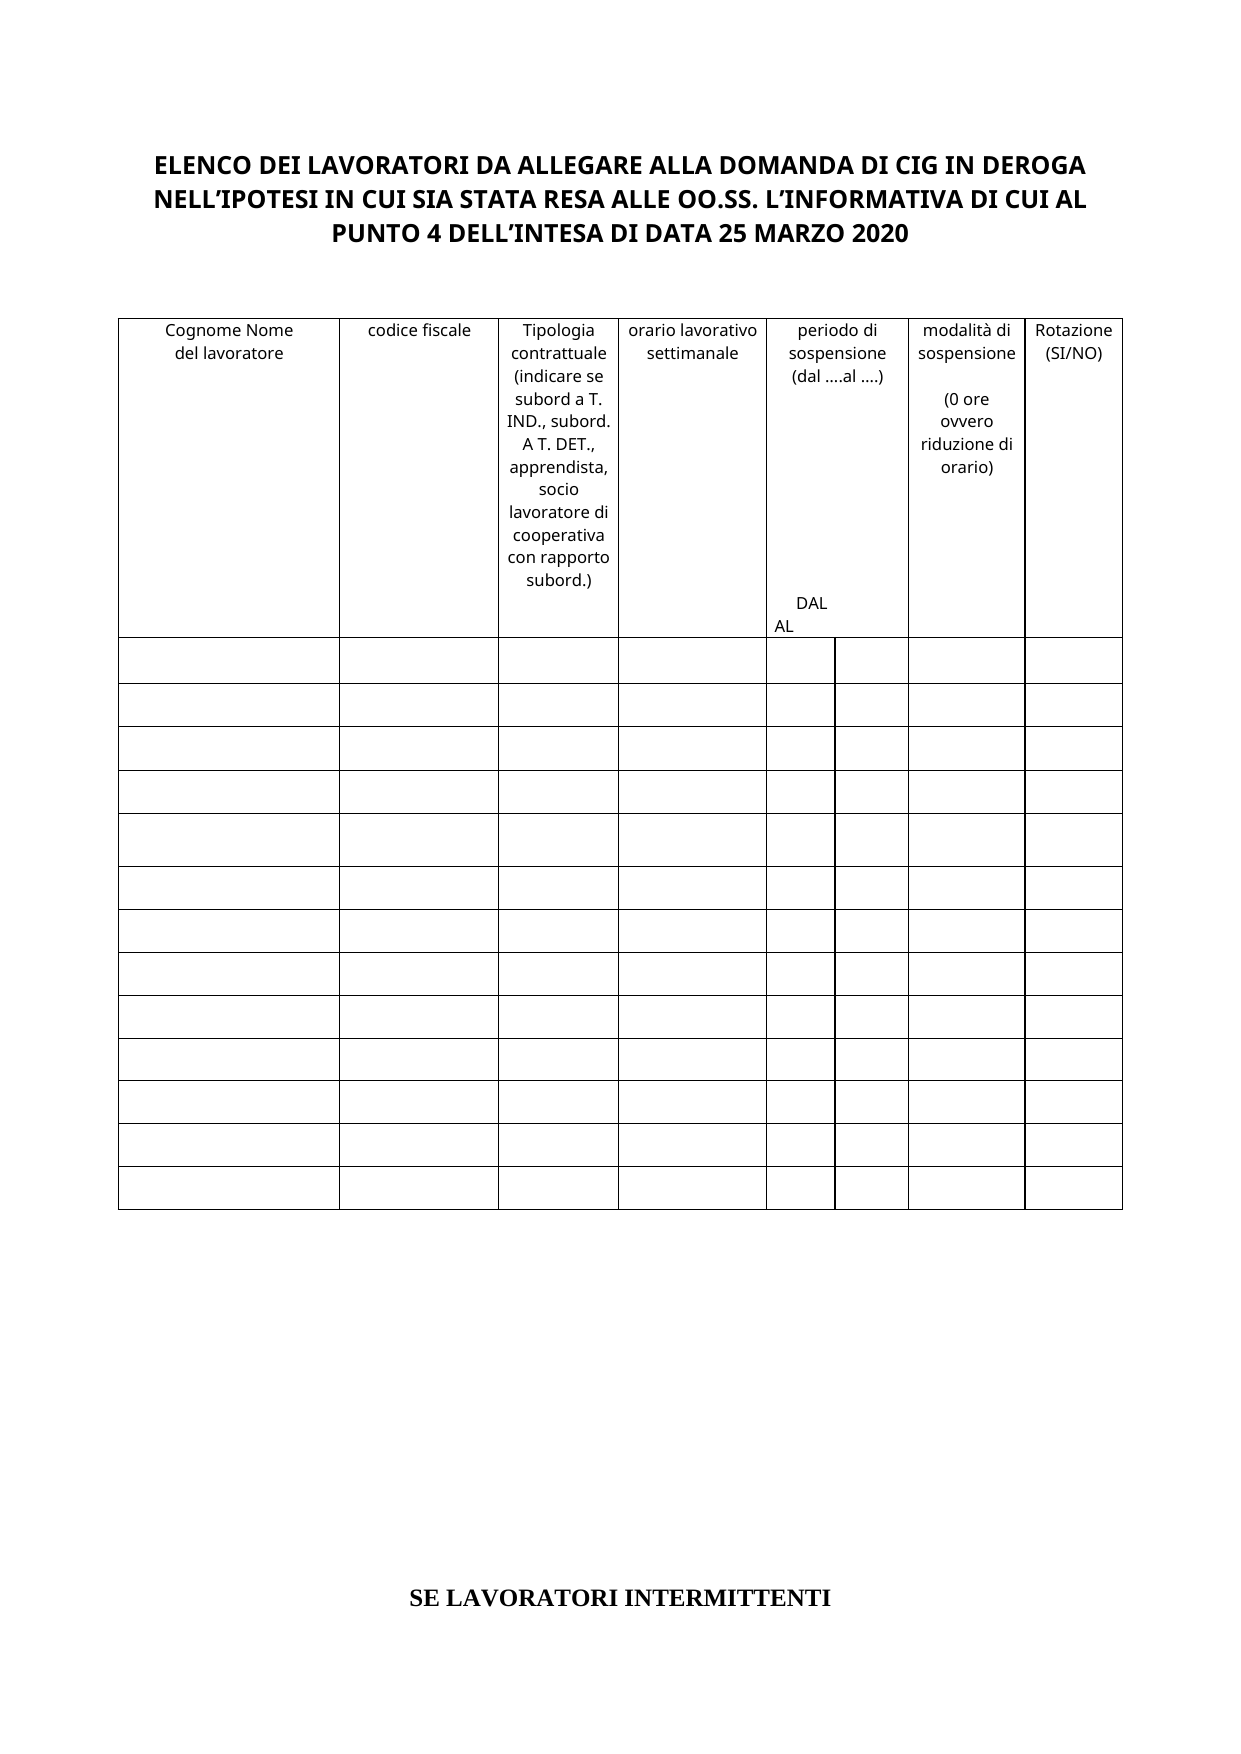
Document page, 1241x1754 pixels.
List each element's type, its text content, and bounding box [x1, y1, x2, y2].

table_cell [119, 867, 339, 909]
table_cell [619, 1124, 766, 1166]
table_cell [499, 1081, 618, 1123]
table_cell [836, 996, 908, 1037]
table_cell [836, 814, 908, 866]
table_cell [767, 910, 834, 952]
table_cell [619, 1039, 766, 1080]
table_cell [1026, 638, 1122, 683]
table_cell [909, 771, 1024, 813]
table_cell [1026, 684, 1122, 726]
table_cell [619, 1167, 766, 1209]
table_cell [836, 867, 908, 909]
table_cell [619, 638, 766, 683]
table_cell [909, 996, 1024, 1037]
table_cell [1026, 1167, 1122, 1209]
table_cell [1026, 910, 1122, 952]
table_header Rotazione (SI/NO) [1026, 319, 1122, 637]
table_cell [340, 867, 498, 909]
table_header Tipologia contrattuale (indicare se subord a T. IND., subord. A T. DET., apprendista, socio lavoratore di cooperativa con rapporto subord.) [499, 319, 618, 637]
table_cell [767, 996, 834, 1037]
table_cell [909, 638, 1024, 683]
table_header Cognome Nome del lavoratore [119, 319, 339, 637]
table_cell [619, 771, 766, 813]
table_cell [119, 1039, 339, 1080]
table_cell [499, 1039, 618, 1080]
table_cell [909, 814, 1024, 866]
table_cell [119, 1124, 339, 1166]
table_cell [619, 1081, 766, 1123]
table_cell [1026, 771, 1122, 813]
table_cell [119, 996, 339, 1037]
table_cell [340, 1039, 498, 1080]
table_cell [767, 867, 834, 909]
table_cell [767, 814, 834, 866]
table_cell [499, 910, 618, 952]
table_cell [909, 684, 1024, 726]
table_cell [499, 1167, 618, 1209]
table_cell [340, 638, 498, 683]
table_cell [1026, 996, 1122, 1037]
table_cell [836, 684, 908, 726]
table_cell [619, 953, 766, 994]
table_cell [119, 814, 339, 866]
table_cell [119, 638, 339, 683]
table_cell [619, 996, 766, 1037]
table_cell [119, 1081, 339, 1123]
table_cell [1026, 1039, 1122, 1080]
table_cell [767, 1124, 834, 1166]
table_cell [499, 1124, 618, 1166]
table_cell [1026, 1081, 1122, 1123]
table_cell [909, 867, 1024, 909]
text ELENCO DEI LAVORATORI DA ALLEGARE ALLA DOMANDA DI CIG IN DEROGA NELL’IPOTESI IN CUI SIA STATA RESA ALLE OO.SS. L’INFORMATIVA DI CUI AL PUNTO 4 DELL’INTESA DI DATA 25 MARZO 2020 [118, 148, 1122, 250]
table_cell [1026, 953, 1122, 994]
table_cell [1026, 727, 1122, 770]
table_cell [909, 1124, 1024, 1166]
table_cell [619, 727, 766, 770]
table_cell [340, 953, 498, 994]
table_cell [340, 727, 498, 770]
table_cell [340, 814, 498, 866]
table_cell [619, 814, 766, 866]
table_cell [767, 953, 834, 994]
table_cell [119, 684, 339, 726]
table_cell [499, 727, 618, 770]
table_cell [1026, 814, 1122, 866]
table_header codice fiscale [340, 319, 498, 637]
table_cell [499, 953, 618, 994]
table_cell [499, 814, 618, 866]
table_cell [909, 1039, 1024, 1080]
table_cell [767, 727, 834, 770]
table_cell [340, 1124, 498, 1166]
table_cell [836, 910, 908, 952]
table_cell [619, 867, 766, 909]
table_cell [767, 771, 834, 813]
table_cell [909, 1167, 1024, 1209]
table_cell [836, 1039, 908, 1080]
table_header periodo di sospensione (dal ….al ….) DAL AL [767, 319, 908, 637]
table_cell [836, 1081, 908, 1123]
table_cell [499, 996, 618, 1037]
table_cell [119, 1167, 339, 1209]
table_cell [836, 727, 908, 770]
table_cell [340, 684, 498, 726]
table_cell [1026, 1124, 1122, 1166]
table_cell [767, 684, 834, 726]
table_cell [619, 910, 766, 952]
table_cell [909, 1081, 1024, 1123]
table_cell [909, 727, 1024, 770]
table_cell [499, 771, 618, 813]
table_cell [909, 953, 1024, 994]
table_header modalità di sospensione (0 ore ovvero riduzione di orario) [909, 319, 1024, 637]
table_cell [499, 638, 618, 683]
table_cell [340, 771, 498, 813]
table_cell [836, 638, 908, 683]
table_cell [340, 1167, 498, 1209]
table_cell [767, 1081, 834, 1123]
text SE LAVORATORI INTERMITTENTI [118, 1583, 1122, 1612]
table_cell [119, 953, 339, 994]
table_cell [1026, 867, 1122, 909]
table_cell [767, 1039, 834, 1080]
table_header orario lavorativo settimanale [619, 319, 766, 637]
table_cell [499, 684, 618, 726]
table_cell [119, 910, 339, 952]
table_cell [340, 996, 498, 1037]
table_cell [836, 953, 908, 994]
table_cell [340, 910, 498, 952]
table_cell [767, 638, 834, 683]
table_cell [499, 867, 618, 909]
table_cell [119, 771, 339, 813]
table_cell [767, 1167, 834, 1209]
table_cell [619, 684, 766, 726]
table_cell [909, 910, 1024, 952]
table_cell [836, 1167, 908, 1209]
table_cell [836, 1124, 908, 1166]
table_cell [340, 1081, 498, 1123]
table_cell [119, 727, 339, 770]
table_cell [836, 771, 908, 813]
